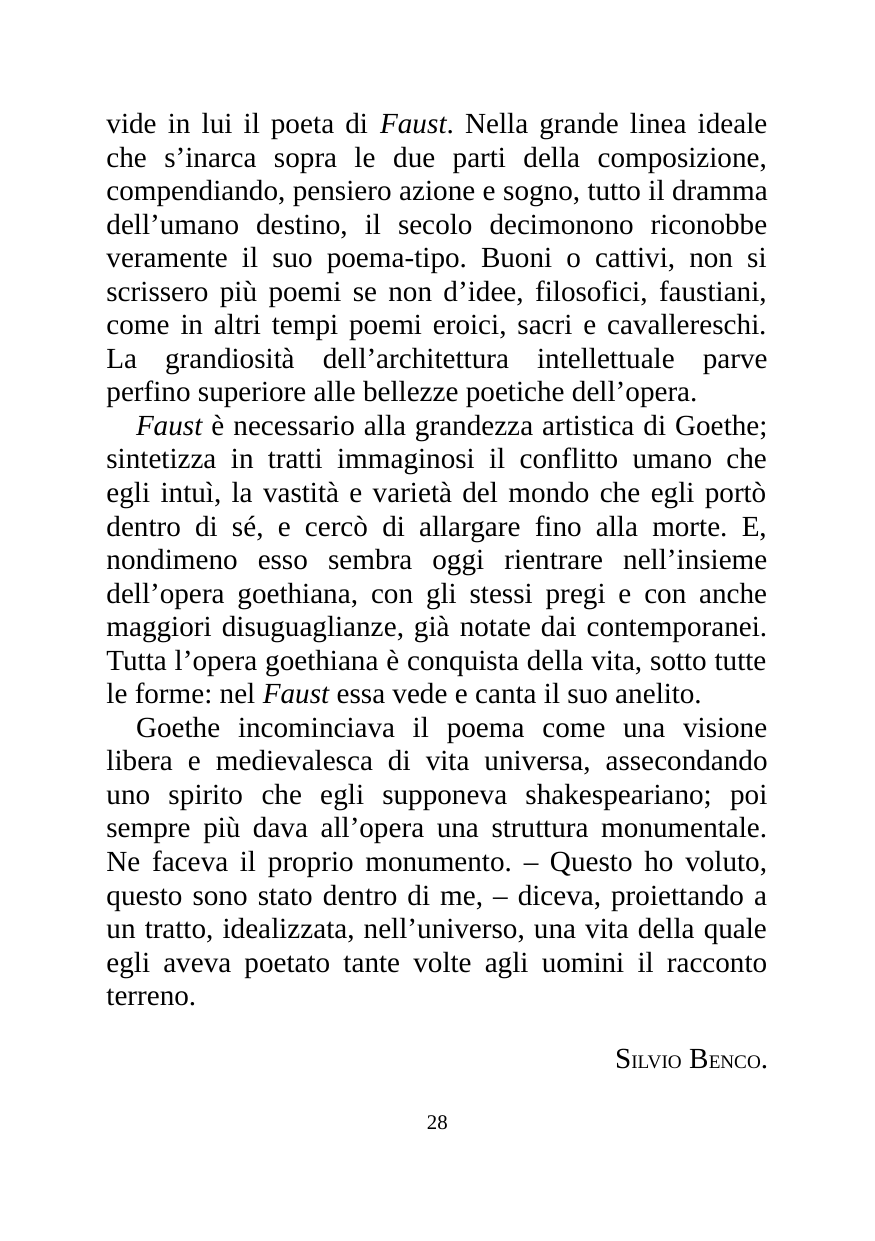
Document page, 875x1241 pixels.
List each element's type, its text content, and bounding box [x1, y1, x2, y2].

text Faust è necessario alla grandezza artistica di Goethe; sintetizza in tratti immaginosi il conflitto umano che egli intuì, la vastità e varietà del mondo che egli portò dentro di sé, e cercò di allargare fino alla morte. E, nondimeno esso sembra oggi rientrare nell’insieme dell’opera goethiana, con gli stessi pregi e con anche maggiori disuguaglianze, già notate dai contemporanei. Tutta l’opera goethiana è conquista della vita, sotto tutte le forme: nel Faust essa vede e canta il suo anelito. [106, 408, 768, 710]
text Goethe incominciava il poema come una visione libera e medievalesca di vita universa, assecondando uno spirito che egli supponeva shakespeariano; poi sempre più dava all’opera una struttura monumentale. Ne faceva il proprio monumento. – Questo ho voluto, questo sono stato dentro di me, – diceva, proiettando a un tratto, idealizzata, nell’universo, una vita della quale egli aveva poetato tante volte agli uomini il racconto terreno. [106, 710, 768, 1012]
text Silvio Benco. [106, 1041, 768, 1075]
text vide in lui il poeta di Faust. Nella grande linea ideale che s’inarca sopra le due parti della composizione, compendiando, pensiero azione e sogno, tutto il dramma dell’umano destino, il secolo decimonono riconobbe veramente il suo poema-tipo. Buoni o cattivi, non si scrissero più poemi se non d’idee, filosofici, faustiani, come in altri tempi poemi eroici, sacri e cavallereschi. La grandiosità dell’architettura intellettuale parve perfino superiore alle bellezze poetiche dell’opera. [106, 106, 768, 408]
